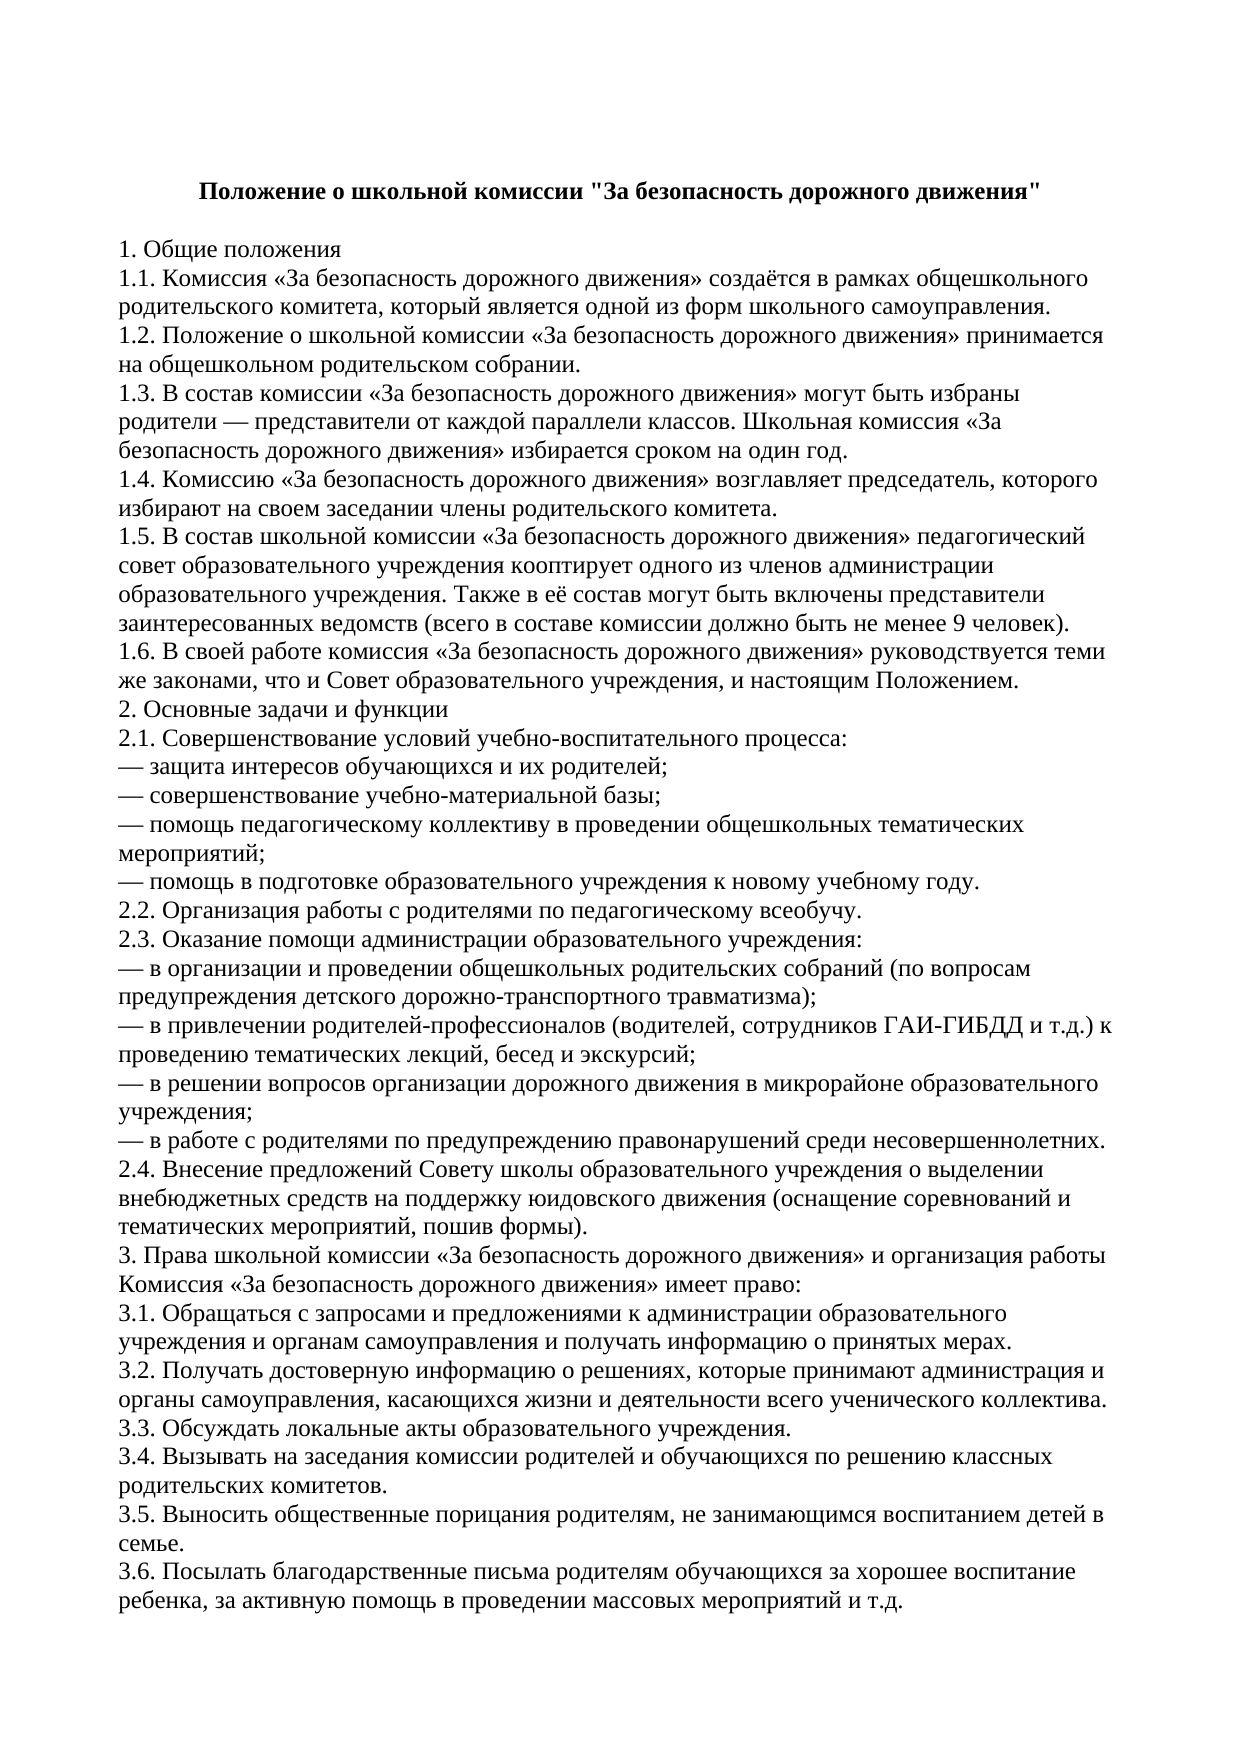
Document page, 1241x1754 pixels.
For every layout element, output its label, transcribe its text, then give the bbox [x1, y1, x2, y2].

text 3.5. Выносить общественные порицания родителям, не занимающимся воспитанием детей в семье. [118, 1499, 1122, 1556]
text — помощь педагогическому коллективу в проведении общешкольных тематических мероприятий; [118, 809, 1122, 866]
text 2.4. Внесение предложений Совету школы образовательного учреждения о выделении внебюджетных средств на поддержку юидовского движения (оснащение соревнований и тематических мероприятий, пошив формы). [118, 1154, 1122, 1240]
text — в решении вопросов организации дорожного движения в микрорайоне образовательного учреждения; [118, 1068, 1122, 1125]
text Комиссия «За безопасность дорожного движения» имеет право: [118, 1269, 1122, 1298]
text Положение о школьной комиссии "За безопасность дорожного движения" [118, 176, 1122, 205]
text 3.4. Вызывать на заседания комиссии родителей и обучающихся по решению классных родительских комитетов. [118, 1441, 1122, 1499]
text 3. Права школьной комиссии «За безопасность дорожного движения» и организация работы [118, 1240, 1122, 1269]
text 3.2. Получать достоверную информацию о решениях, которые принимают администрация и органы самоуправления, касающихся жизни и деятельности всего ученического коллектива. [118, 1355, 1122, 1413]
text 1.4. Комиссию «За безопасность дорожного движения» возглавляет председатель, которого избирают на своем заседании члены родительского комитета. [118, 464, 1122, 521]
text 1. Общие положения [118, 234, 1122, 263]
text 1.2. Положение о школьной комиссии «За безопасность дорожного движения» принимается на общешкольном родительском собрании. [118, 320, 1122, 378]
text 2.1. Совершенствование условий учебно-воспитательного процесса: [118, 723, 1122, 751]
text — совершенствование учебно-материальной базы; [118, 780, 1122, 809]
text 2.2. Организация работы с родителями по педагогическому всеобучу. [118, 895, 1122, 924]
text 3.1. Обращаться с запросами и предложениями к администрации образовательного учреждения и органам самоуправления и получать информацию о принятых мерах. [118, 1298, 1122, 1355]
text 3.3. Обсуждать локальные акты образовательного учреждения. [118, 1413, 1122, 1441]
text 1.3. В состав комиссии «За безопасность дорожного движения» могут быть избраны родители — представители от каждой параллели классов. Школьная комиссия «За безопасность дорожного движения» избирается сроком на один год. [118, 378, 1122, 464]
text 2.3. Оказание помощи администрации образовательного учреждения: [118, 924, 1122, 953]
text 1.5. В состав школьной комиссии «За безопасность дорожного движения» педагогический совет образовательного учреждения кооптирует одного из членов администрации образовательного учреждения. Также в её состав могут быть включены представители заинтересованных ведомств (всего в составе комиссии должно быть не менее 9 человек). [118, 521, 1122, 636]
text — в организации и проведении общешкольных родительских собраний (по вопросам предупреждения детского дорожно-транспортного травматизма); [118, 953, 1122, 1010]
text — защита интересов обучающихся и их родителей; [118, 751, 1122, 780]
text 1.6. В своей работе комиссия «За безопасность дорожного движения» руководствуется теми же законами, что и Совет образовательного учреждения, и настоящим Положением. [118, 636, 1122, 694]
text — в работе с родителями по предупреждению правонарушений среди несовершеннолетних. [118, 1125, 1122, 1154]
text 3.6. Посылать благодарственные письма родителям обучающихся за хорошее воспитание ребенка, за активную помощь в проведении массовых мероприятий и т.д. [118, 1556, 1122, 1614]
text — в привлечении родителей-профессионалов (водителей, сотрудников ГАИ-ГИБДД и т.д.) к проведению тематических лекций, бесед и экскурсий; [118, 1010, 1122, 1068]
text 2. Основные задачи и функции [118, 694, 1122, 723]
text — помощь в подготовке образовательного учреждения к новому учебному году. [118, 866, 1122, 895]
text 1.1. Комиссия «За безопасность дорожного движения» создаётся в рамках общешкольного родительского комитета, который является одной из форм школьного самоуправления. [118, 263, 1122, 320]
